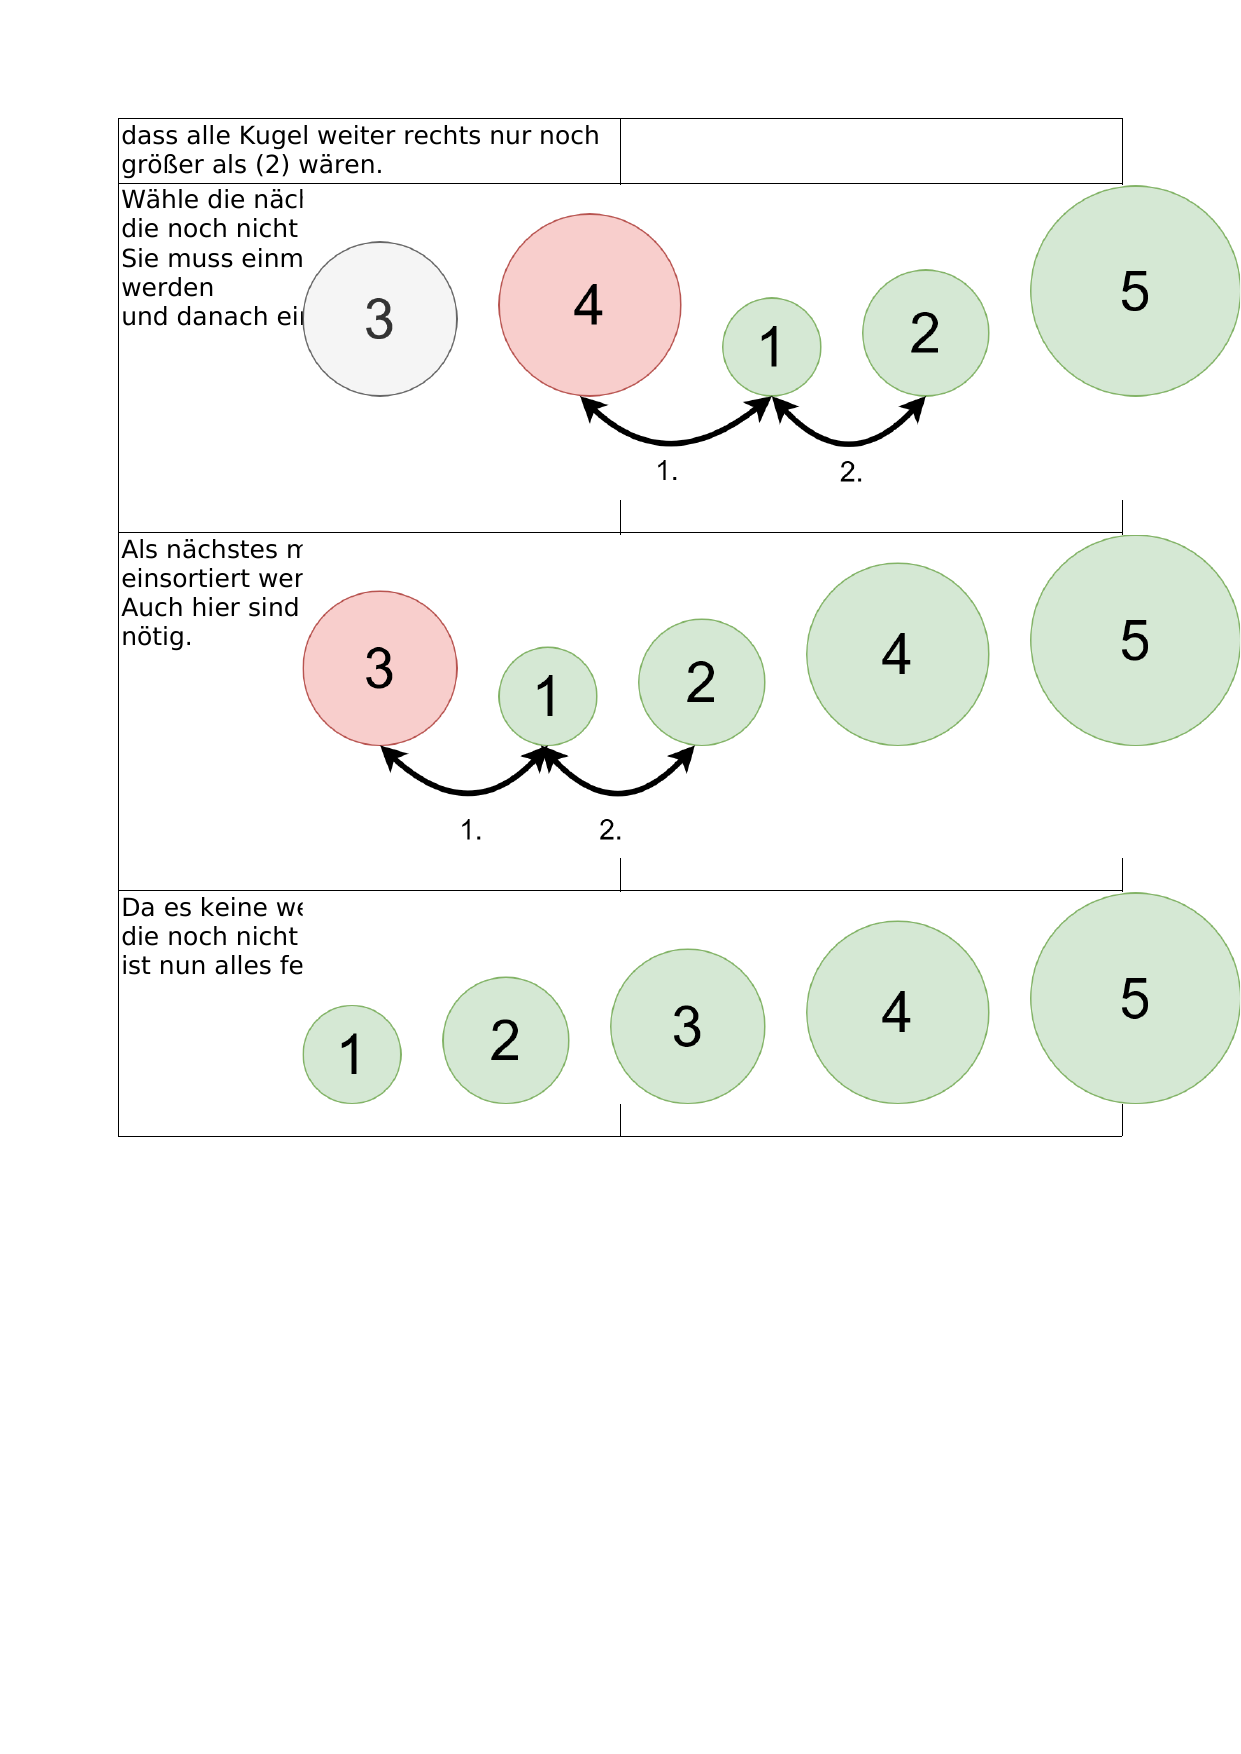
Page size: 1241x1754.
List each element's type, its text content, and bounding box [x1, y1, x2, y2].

table_cell [621, 119, 1122, 182]
table_cell [621, 1104, 1122, 1136]
table_cell Als nächstes muss die (3) korrekt einsortiert werden. Auch hier sind zwei Vertauschungen nötig. [119, 533, 620, 890]
picture [302, 535, 1241, 858]
table_cell Wähle die nächste benachbarte Kugel, die noch nicht sortiert ist (4). Sie muss einmal mit (1) vertauscht werden und danach ein zweites Mal mit (2). [119, 184, 620, 532]
picture [302, 892, 1241, 1104]
table_cell [621, 500, 1122, 532]
table_cell Da es keine weitere Kugel mehr gibt, die noch nicht einsortiert wurde, ist nun alles fertig sortiert. [119, 891, 620, 1136]
picture [302, 185, 1241, 500]
table_cell dass alle Kugel weiter rechts nur noch größer als (2) wären. [119, 119, 620, 182]
table_cell [621, 858, 1122, 890]
